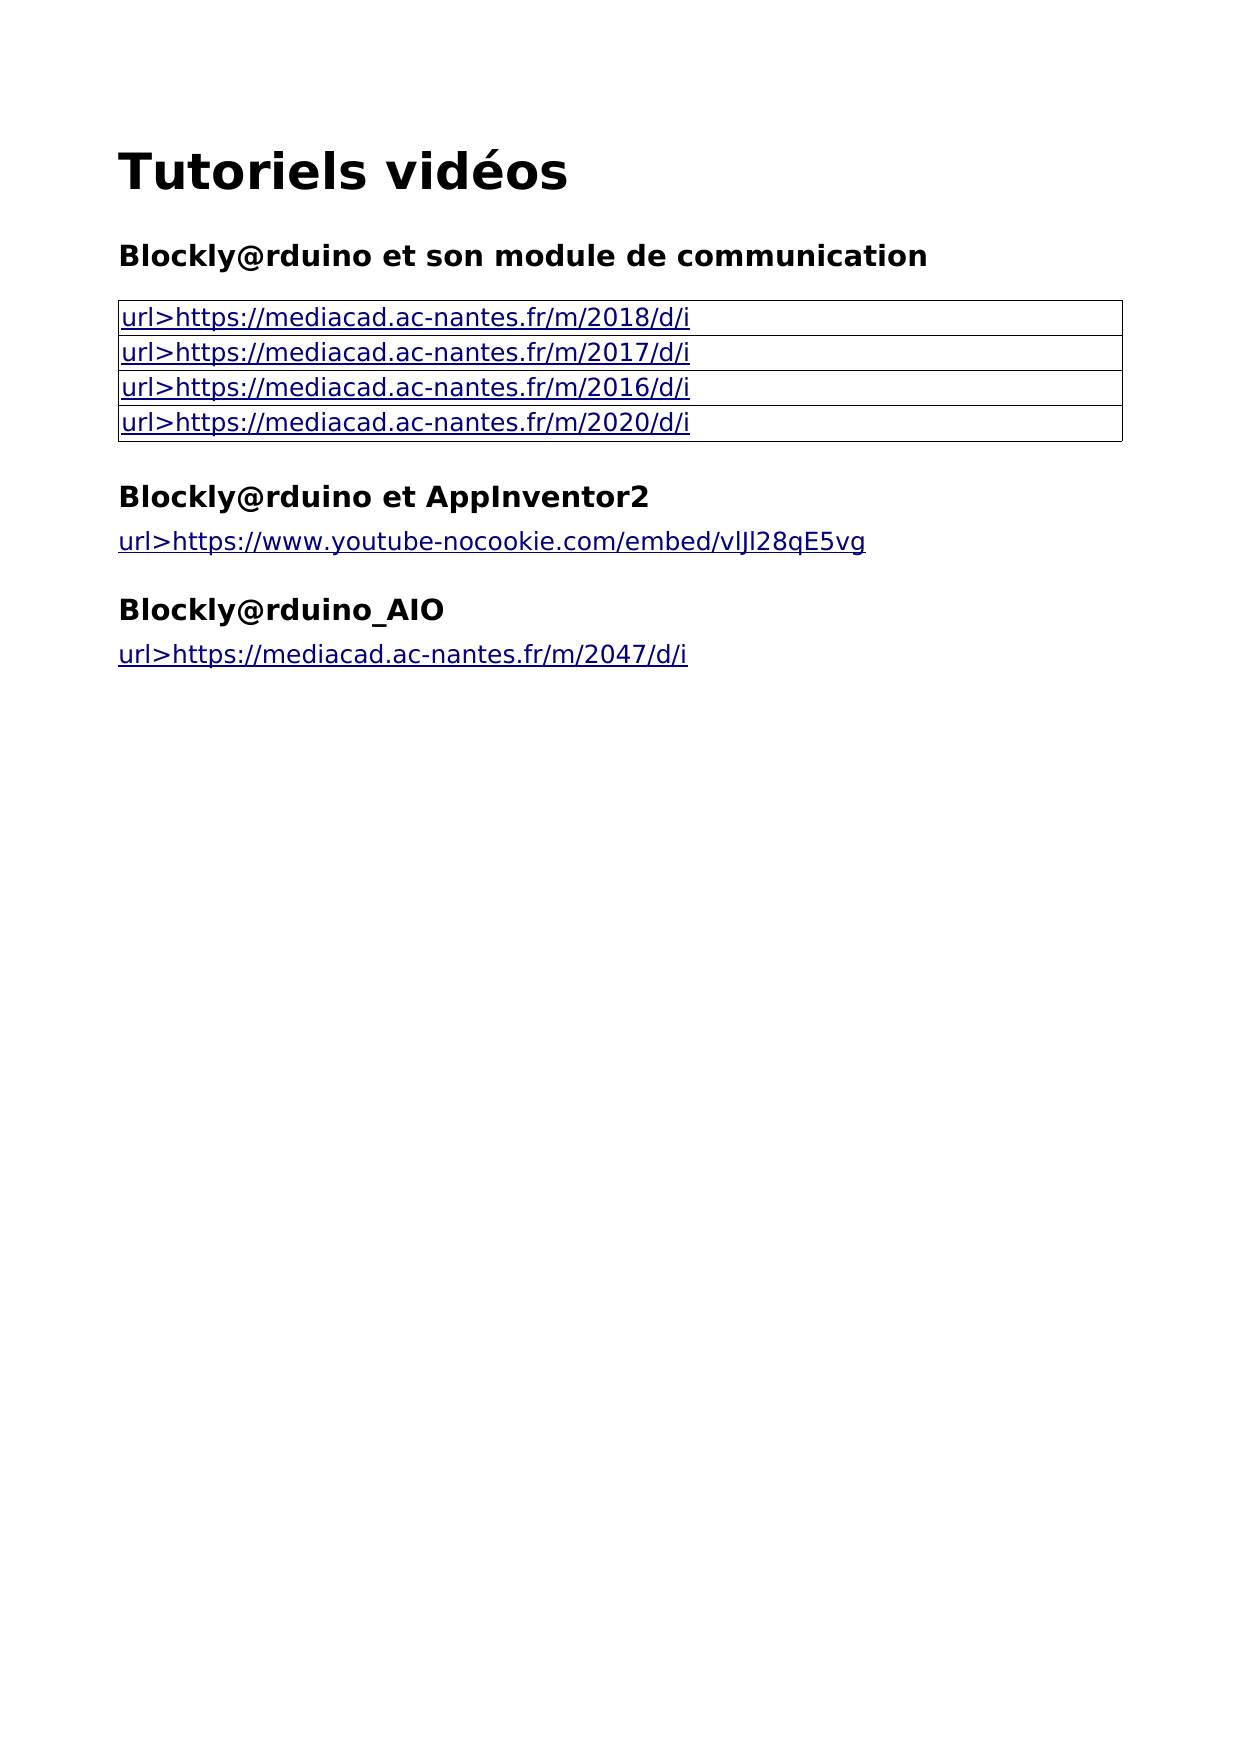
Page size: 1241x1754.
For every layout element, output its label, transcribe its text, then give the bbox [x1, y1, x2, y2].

subtitle Tutoriels vidéos [118, 143, 1122, 201]
text url>https://www.youtube-nocookie.com/embed/vlJl28qE5vg [118, 527, 1122, 556]
table_cell url>https://mediacad.ac-nantes.fr/m/2020/d/i [119, 406, 1122, 441]
subtitle Blockly@rduino_AIO [118, 593, 1122, 627]
subtitle Blockly@rduino et son module de communication [118, 239, 1122, 273]
table_cell url>https://mediacad.ac-nantes.fr/m/2016/d/i [119, 371, 1122, 405]
text url>https://mediacad.ac-nantes.fr/m/2047/d/i [118, 640, 1122, 669]
table_header url>https://mediacad.ac-nantes.fr/m/2018/d/i [119, 301, 1122, 335]
subtitle Blockly@rduino et AppInventor2 [118, 480, 1122, 514]
table_cell url>https://mediacad.ac-nantes.fr/m/2017/d/i [119, 336, 1122, 370]
